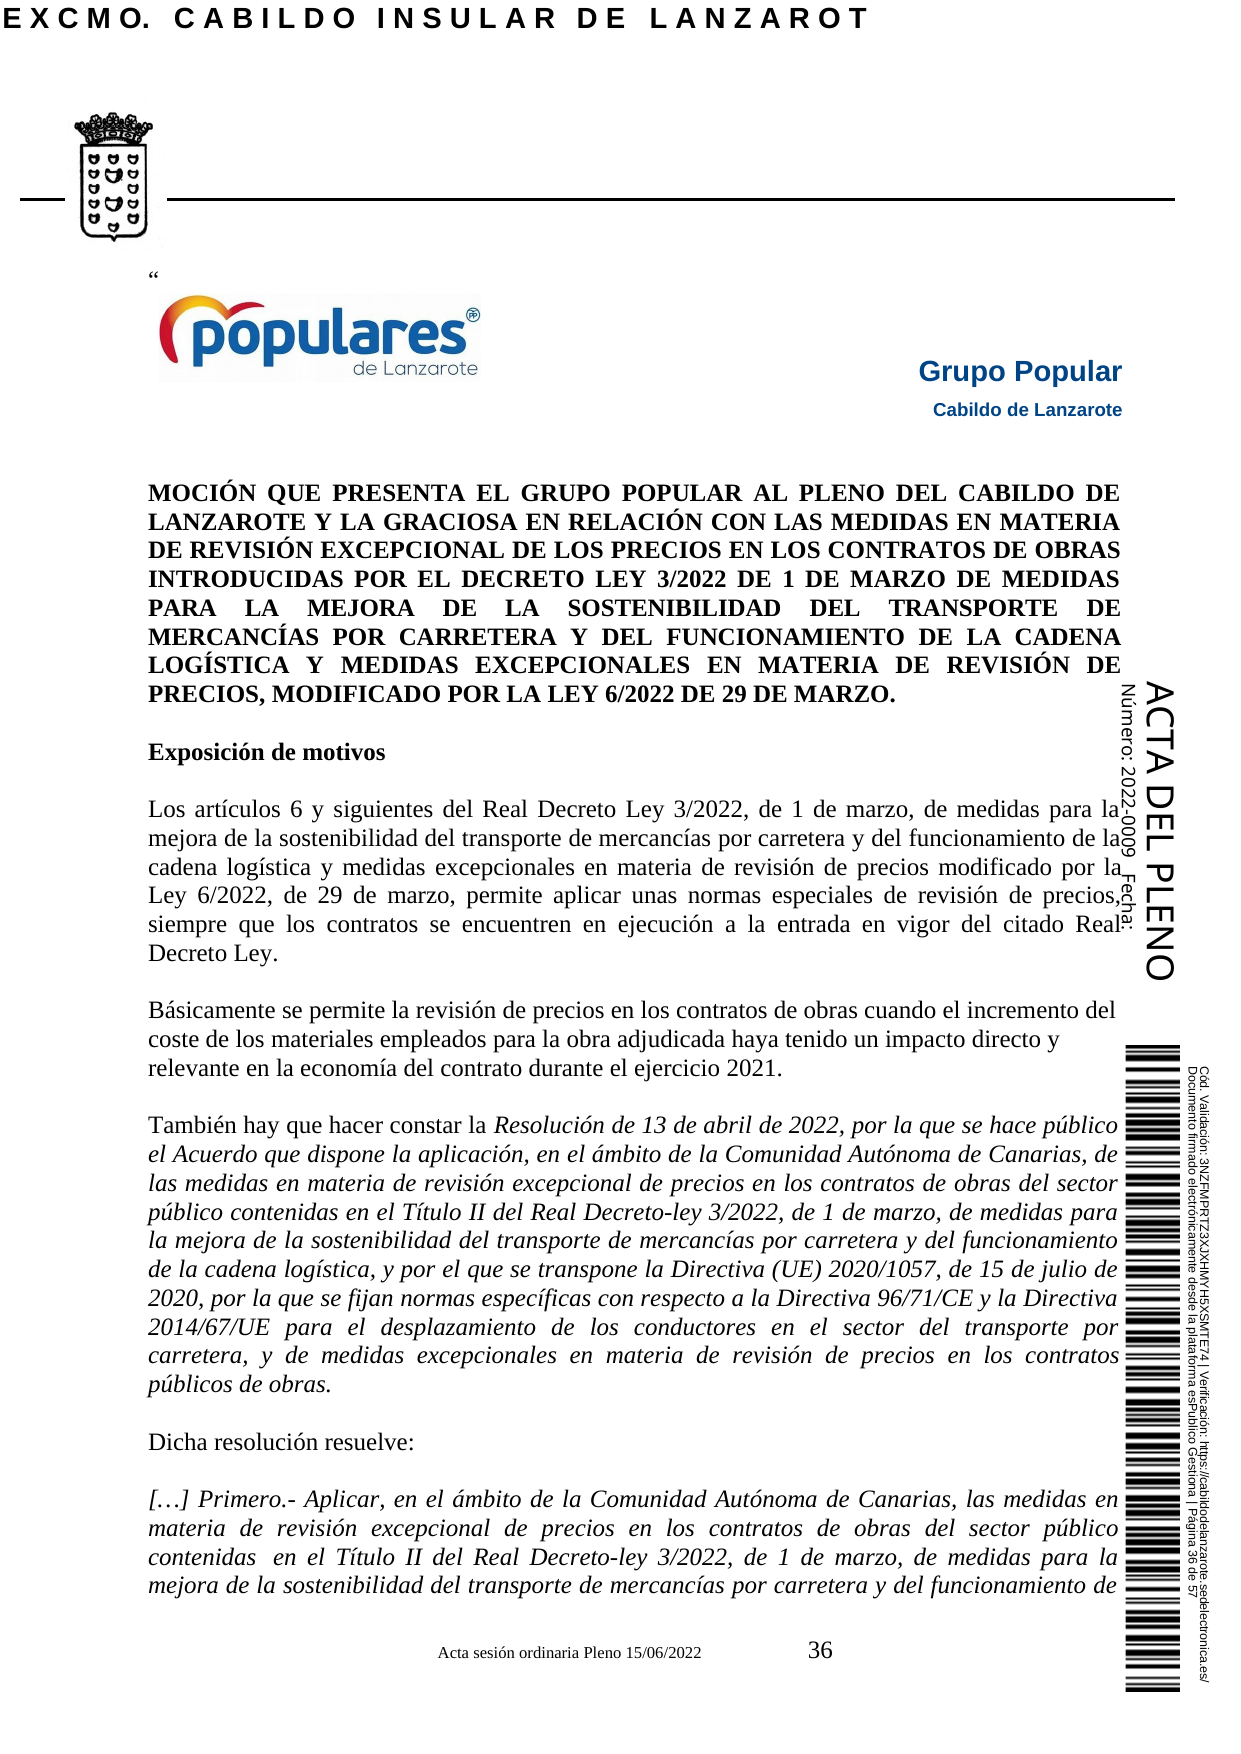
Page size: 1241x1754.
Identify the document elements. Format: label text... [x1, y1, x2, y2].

text [1211, 1427, 1230, 1455]
text Dicha resolución resuelve: [148, 1427, 1125, 1455]
text También hay que hacer constar la Resolución de 13 de abril de 2022, por la que se hace público el Acuerdo que dispone la aplicación, en el ámbito de la Comunidad Autónoma de Canarias, de las medidas en materia de revisión excepcional de precios en los contratos de obras del sector público contenidas en el Título II del Real Decreto-ley 3/2022, de 1 de marzo, de medidas para la mejora de la sostenibilidad del transporte de mercancías por carretera y del funcionamiento de la cadena logística, y por el que se transpone la Directiva (UE) 2020/1057, de 15 de julio de 2020, por la que se fijan normas específicas con respecto a la Directiva 96/71/CE y la Directiva 2014/67/UE para el desplazamiento de los conductores en el sector del transporte por carretera, y de medidas excepcionales en materia de revisión de precios en los contratos públicos de obras. [148, 1110, 1120, 1398]
subtitle MOCIÓN QUE PRESENTA EL GRUPO POPULAR AL PLENO DEL CABILDO DE LANZAROTE Y LA GRACIOSA EN RELACIÓN CON LAS MEDIDAS EN MATERIA DE REVISIÓN EXCEPCIONAL DE LOS PRECIOS EN LOS CONTRATOS DE OBRAS INTRODUCIDAS POR EL DECRETO LEY 3/2022 DE 1 DE MARZO DE MEDIDAS PARA LA MEJORA DE LA SOSTENIBILIDAD DEL TRANSPORTE DE MERCANCÍAS POR CARRETERA Y DEL FUNCIONAMIENTO DE LA CADENA LOGÍSTICA Y MEDIDAS EXCEPCIONALES EN MATERIA DE REVISIÓN DE PRECIOS, MODIFICADO POR LA LEY 6/2022 DE 29 DE MARZO. [148, 478, 1122, 708]
text ACTA DEL PLENO [1140, 681, 1183, 737]
text Grupo Popular [158, 309, 1230, 400]
text Cód. Validación: 3NZFMPRTZ3XJXHMYH5XSMTE74 | Verificación: https://cabildodelanzarote.sedelectronica.es/ Documento firmado electrónicamente desde la plataforma esPublico Gestiona | Página 36 de 57 [1186, 1066, 1211, 1693]
text Acta sesión ordinaria Pleno 15/06/2022 36 [437, 1635, 1125, 1664]
text Los artículos 6 y siguientes del Real Decreto Ley 3/2022, de 1 de marzo, de medidas para la mejora de la sostenibilidad del transporte de mercancías por carretera y del funcionamiento de la cadena logística y medidas excepcionales en materia de revisión de precios modificado por la Ley 6/2022, de 29 de marzo, permite aplicar unas normas especiales de revisión de precios, siempre que los contratos se encuentren en ejecución a la entrada en vigor del citado Real Decreto Ley. [148, 794, 1122, 967]
picture [158, 293, 481, 382]
text ACTA DEL PLENO [1140, 765, 1183, 1027]
text Número: 2022-0009 Fecha: 05/08/2022 [1117, 683, 1140, 737]
text […] Primero.- Aplicar, en el ámbito de la Comunidad Autónoma de Canarias, las medidas en materia de revisión excepcional de precios en los contratos de obras del sector público contenidas en el Título II del Real Decreto-ley 3/2022, de 1 de marzo, de medidas para la mejora de la sostenibilidad del transporte de mercancías por carretera y del funcionamiento de [148, 1484, 1119, 1599]
picture [1125, 1045, 1180, 1692]
text Cabildo de Lanzarote [8, 400, 1122, 420]
text Básicamente se permite la revisión de precios en los contratos de obras cuando el incremento del coste de los materiales empleados para la obra adjudicada haya tenido un impacto directo y relevante en la economía del contrato durante el ejercicio 2021. [148, 995, 1118, 1082]
text “ [148, 265, 1230, 293]
text Exposición de motivos [148, 737, 1230, 765]
picture [65, 96, 167, 251]
text Número: 2022-0009 Fecha: 05/08/2022 [1117, 765, 1140, 1027]
